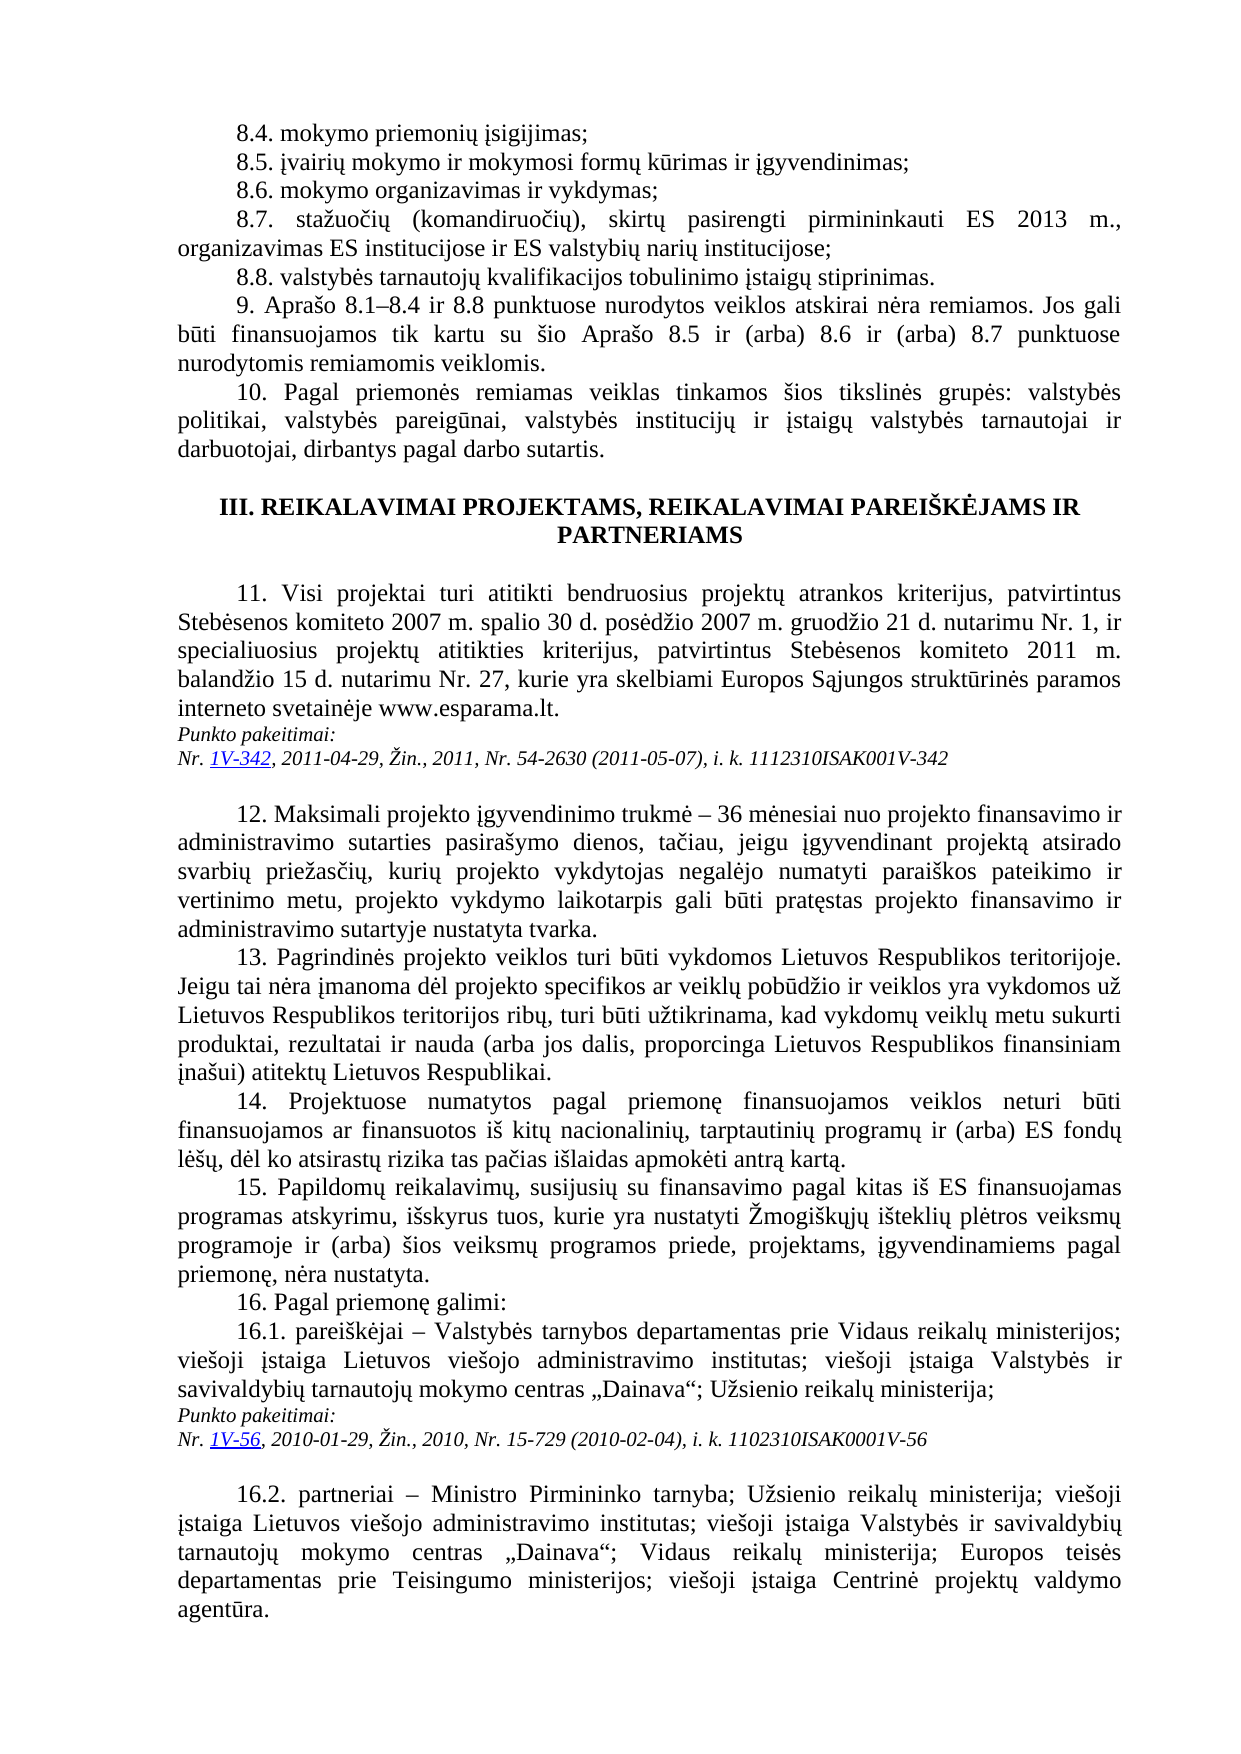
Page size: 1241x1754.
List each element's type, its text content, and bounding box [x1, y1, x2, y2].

text Nr. 1V-342, 2011-04-29, Žin., 2011, Nr. 54-2630 (2011-05-07), i. k. 1112310ISAK001V-342 [177, 746, 1122, 770]
text 8.6. mokymo organizavimas ir vykdymas; [177, 176, 1122, 204]
text Punkto pakeitimai: [177, 1402, 1122, 1427]
text Punkto pakeitimai: [177, 722, 1122, 746]
text 13. Pagrindinės projekto veiklos turi būti vykdomos Lietuvos Respublikos teritorijoje. Jeigu tai nėra įmanoma dėl projekto specifikos ar veiklų pobūdžio ir veiklos yra vykdomos už Lietuvos Respublikos teritorijos ribų, turi būti užtikrinama, kad vykdomų veiklų metu sukurti produktai, rezultatai ir nauda (arba jos dalis, proporcinga Lietuvos Respublikos finansiniam įnašui) atitektų Lietuvos Respublikai. [177, 942, 1122, 1086]
text 10. Pagal priemonės remiamas veiklas tinkamos šios tikslinės grupės: valstybės politikai, valstybės pareigūnai, valstybės institucijų ir įstaigų valstybės tarnautojai ir darbuotojai, dirbantys pagal darbo sutartis. [177, 377, 1122, 463]
text 9. Aprašo 8.1–8.4 ir 8.8 punktuose nurodytos veiklos atskirai nėra remiamos. Jos gali būti finansuojamos tik kartu su šio Aprašo 8.5 ir (arba) 8.6 ir (arba) 8.7 punktuose nurodytomis remiamomis veiklomis. [177, 291, 1122, 377]
text 8.5. įvairių mokymo ir mokymosi formų kūrimas ir įgyvendinimas; [177, 147, 1122, 176]
text 8.8. valstybės tarnautojų kvalifikacijos tobulinimo įstaigų stiprinimas. [177, 262, 1122, 291]
text 16. Pagal priemonę galimi: [177, 1287, 1122, 1316]
text Nr. 1V-56, 2010-01-29, Žin., 2010, Nr. 15-729 (2010-02-04), i. k. 1102310ISAK0001V-56 [177, 1427, 1122, 1451]
text 16.1. pareiškėjai – Valstybės tarnybos departamentas prie Vidaus reikalų ministerijos; viešoji įstaiga Lietuvos viešojo administravimo institutas; viešoji įstaiga Valstybės ir savivaldybių tarnautojų mokymo centras „Dainava“; Užsienio reikalų ministerija; [177, 1316, 1122, 1402]
text 16.2. partneriai – Ministro Pirmininko tarnyba; Užsienio reikalų ministerija; viešoji įstaiga Lietuvos viešojo administravimo institutas; viešoji įstaiga Valstybės ir savivaldybių tarnautojų mokymo centras „Dainava“; Vidaus reikalų ministerija; Europos teisės departamentas prie Teisingumo ministerijos; viešoji įstaiga Centrinė projektų valdymo agentūra. [177, 1479, 1122, 1623]
text 14. Projektuose numatytos pagal priemonę finansuojamos veiklos neturi būti finansuojamos ar finansuotos iš kitų nacionalinių, tarptautinių programų ir (arba) ES fondų lėšų, dėl ko atsirastų rizika tas pačias išlaidas apmokėti antrą kartą. [177, 1086, 1122, 1172]
text 15. Papildomų reikalavimų, susijusių su finansavimo pagal kitas iš ES finansuojamas programas atskyrimu, išskyrus tuos, kurie yra nustatyti Žmogiškųjų išteklių plėtros veiksmų programoje ir (arba) šios veiksmų programos priede, projektams, įgyvendinamiems pagal priemonę, nėra nustatyta. [177, 1172, 1122, 1287]
text 12. Maksimali projekto įgyvendinimo trukmė – 36 mėnesiai nuo projekto finansavimo ir administravimo sutarties pasirašymo dienos, tačiau, jeigu įgyvendinant projektą atsirado svarbių priežasčių, kurių projekto vykdytojas negalėjo numatyti paraiškos pateikimo ir vertinimo metu, projekto vykdymo laikotarpis gali būti pratęstas projekto finansavimo ir administravimo sutartyje nustatyta tvarka. [177, 799, 1122, 942]
text 8.7. stažuočių (komandiruočių), skirtų pasirengti pirmininkauti ES 2013 m., organizavimas ES institucijose ir ES valstybių narių institucijose; [177, 204, 1122, 262]
text III. REIKALAVIMAI PROJEKTAMS, REIKALAVIMAI PAREIŠKĖJAMS IR PARTNERIAMS [177, 492, 1122, 549]
text 11. Visi projektai turi atitikti bendruosius projektų atrankos kriterijus, patvirtintus Stebėsenos komiteto 2007 m. spalio 30 d. posėdžio 2007 m. gruodžio 21 d. nutarimu Nr. 1, ir specialiuosius projektų atitikties kriterijus, patvirtintus Stebėsenos komiteto 2011 m. balandžio 15 d. nutarimu Nr. 27, kurie yra skelbiami Europos Sąjungos struktūrinės paramos interneto svetainėje www.esparama.lt. [177, 578, 1122, 722]
text 8.4. mokymo priemonių įsigijimas; [177, 118, 1122, 147]
